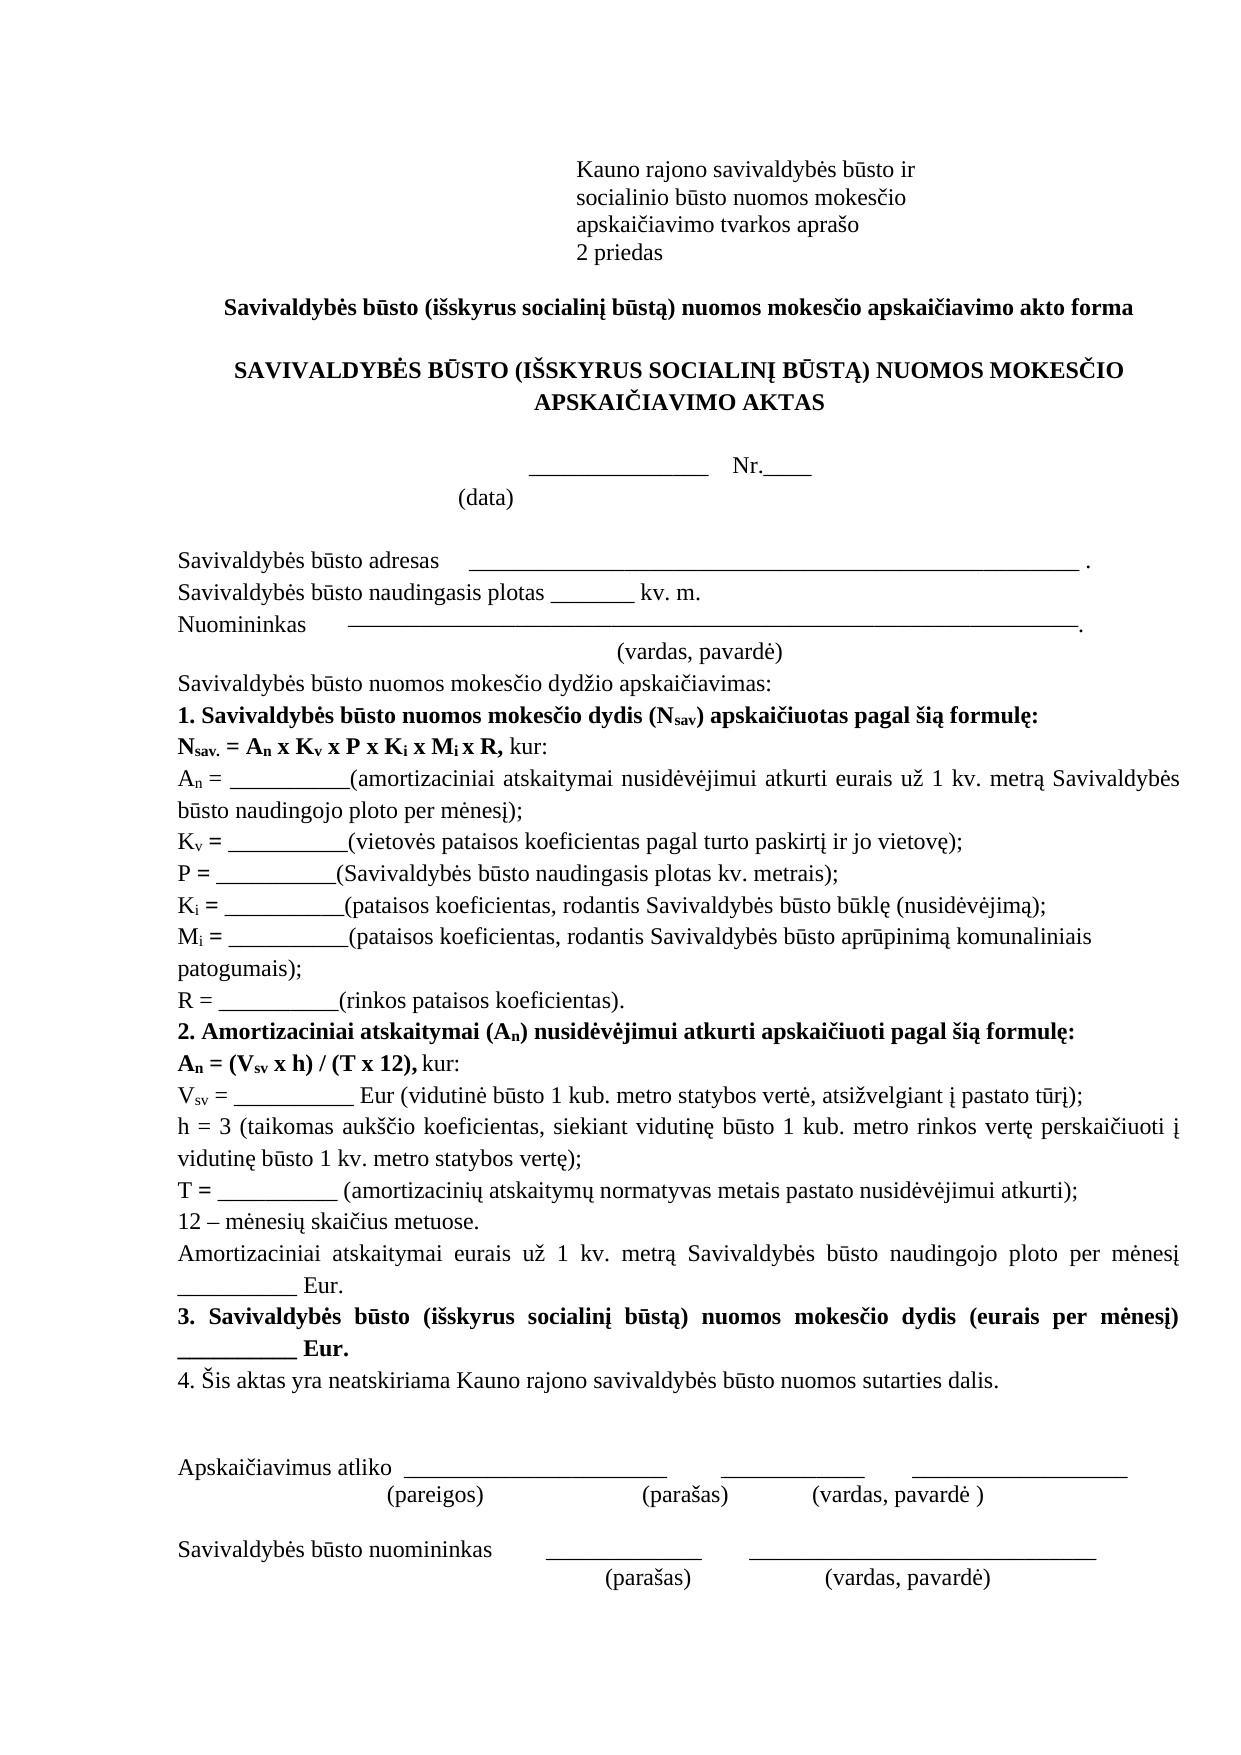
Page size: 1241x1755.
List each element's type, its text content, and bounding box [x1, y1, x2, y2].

text 4. Šis aktas yra neatskiriama Kauno rajono savivaldybės būsto nuomos sutarties dalis. [177, 1366, 1181, 1393]
text apskaičiavimo tvarkos aprašo [576, 210, 1181, 238]
text h = 3 (taikomas aukščio koeficientas, siekiant vidutinę būsto 1 kub. metro rinkos vertę perskaičiuoti į vidutinę būsto 1 kv. metro statybos vertę); [177, 1112, 1181, 1172]
text Savivaldybės būsto nuomos mokesčio dydžio apskaičiavimas: [177, 669, 1181, 697]
text Savivaldybės būsto (išskyrus socialinį būstą) nuomos mokesčio apskaičiavimo akto forma [177, 293, 1181, 321]
text An = (Vsv x h) / (T x 12), kur: [177, 1049, 1181, 1077]
text 12 – mėnesių skaičius metuose. [177, 1207, 1181, 1235]
text Savivaldybės būsto naudingasis plotas _______ kv. m. [177, 578, 1181, 606]
text Kv = __________(vietovės pataisos koeficientas pagal turto paskirtį ir jo vietovę); [177, 827, 1181, 855]
text Savivaldybės būsto adresas ___________________________________________________ . [177, 546, 1181, 574]
text An = __________(amortizaciniai atskaitymai nusidėvėjimui atkurti eurais už 1 kv. metrą Savivaldybės būsto naudingojo ploto per mėnesį); [177, 764, 1181, 823]
text Apskaičiavimus atliko ______________________ ____________ __________________ [177, 1452, 1181, 1480]
text 2. Amortizaciniai atskaitymai (An) nusidėvėjimui atkurti apskaičiuoti pagal šią formulę: [177, 1017, 1181, 1045]
text T = __________ (amortizacinių atskaitymų normatyvas metais pastato nusidėvėjimui atkurti); [177, 1176, 1181, 1203]
text Amortizaciniai atskaitymai eurais už 1 kv. metrą Savivaldybės būsto naudingojo ploto per mėnesį __________ Eur. [177, 1239, 1181, 1298]
text (vardas, pavardė) [177, 637, 1181, 665]
text (data) [177, 483, 1181, 511]
text (parašas) (vardas, pavardė) [177, 1563, 1181, 1591]
text P = __________(Savivaldybės būsto naudingasis plotas kv. metrais); [177, 859, 1181, 887]
text SAVIVALDYBĖS BŪSTO (IŠSKYRUS SOCIALINĮ BŪSTĄ) NUOMOS MOKESČIO APSKAIČIAVIMO AKTAS [177, 356, 1181, 416]
text Mi = __________(pataisos koeficientas, rodantis Savivaldybės būsto aprūpinimą komunaliniais patogumais); [177, 922, 1181, 982]
text R = __________(rinkos pataisos koeficientas). [177, 986, 1181, 1013]
text _______________ Nr.____ [177, 451, 1181, 479]
text Vsv = __________ Eur (vidutinė būsto 1 kub. metro statybos vertė, atsižvelgiant į pastato tūrį); [177, 1081, 1181, 1108]
text socialinio būsto nuomos mokesčio [576, 183, 1181, 210]
text Kauno rajono savivaldybės būsto ir [576, 155, 1181, 183]
text Nuomininkas –––––––––––––––––––––––––––––––––––––––––––––––––––––––––––––. [177, 610, 1181, 637]
text Nsav. = An x Kv x P x Ki x Mi x R, kur: [177, 732, 1181, 760]
text 3. Savivaldybės būsto (išskyrus socialinį būstą) nuomos mokesčio dydis (eurais per mėnesį) __________ Eur. [177, 1302, 1181, 1362]
text 1. Savivaldybės būsto nuomos mokesčio dydis (Nsav) apskaičiuotas pagal šią formulę: [177, 701, 1181, 728]
text 2 priedas [576, 238, 1181, 265]
text (pareigos) (parašas) (vardas, pavardė ) [177, 1480, 1181, 1508]
text Savivaldybės būsto nuomininkas _____________ _____________________________ [177, 1535, 1181, 1563]
text Ki = __________(pataisos koeficientas, rodantis Savivaldybės būsto būklę (nusidėvėjimą); [177, 891, 1181, 918]
